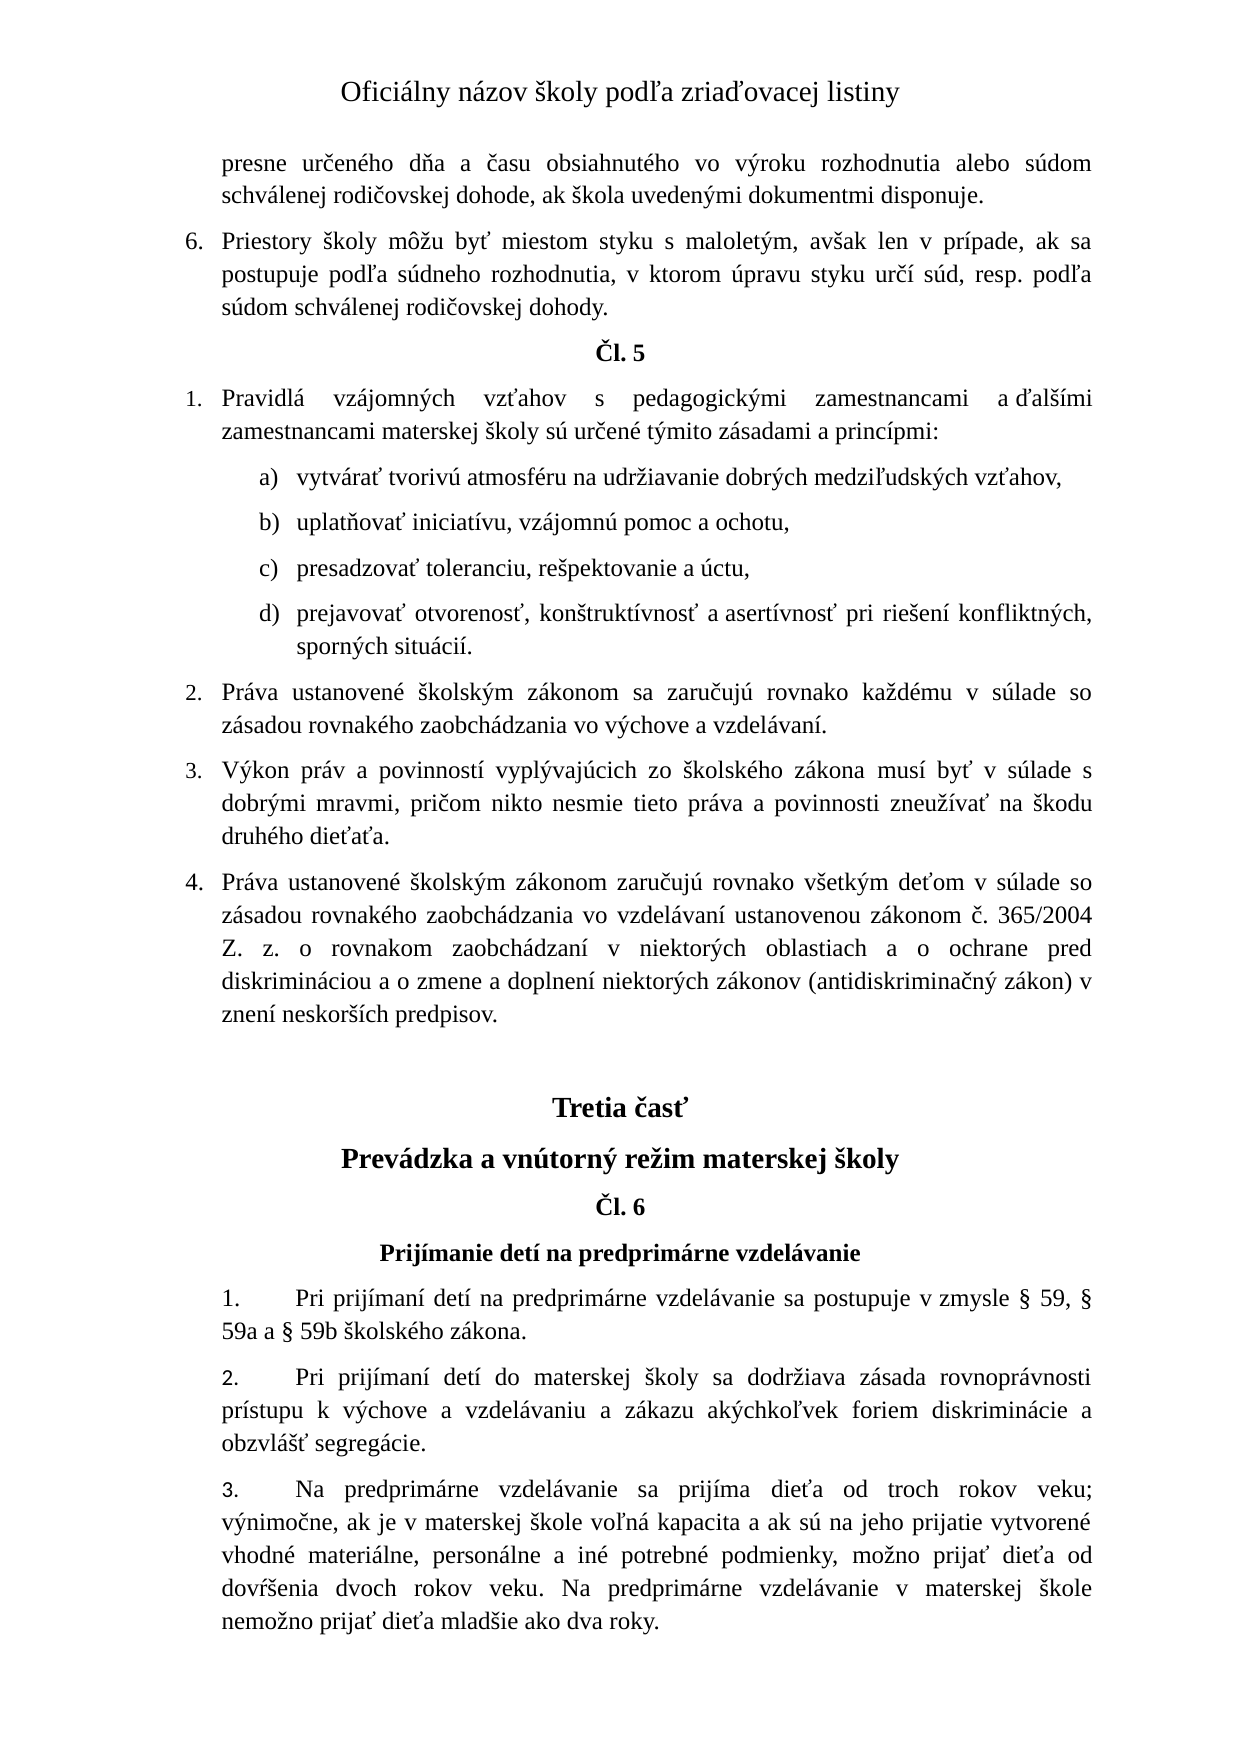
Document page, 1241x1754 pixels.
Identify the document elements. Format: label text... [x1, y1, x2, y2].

list prejavovať otvorenosť, konštruktívnosť a asertívnosť pri riešení konfliktných, sporných situácií. [259, 598, 1093, 660]
text Čl. 5 [148, 338, 1093, 366]
list Pri prijímaní detí do materskej školy sa dodržiava zásada rovnoprávnosti prístupu k výchove a vzdelávaniu a zákazu akýchkoľvek foriem diskriminácie a obzvlášť segregácie. [221, 1362, 1093, 1457]
list Priestory školy môžu byť miestom styku s maloletým, avšak len v prípade, ak sa postupuje podľa súdneho rozhodnutia, v ktorom úpravu styku určí súd, resp. podľa súdom schválenej rodičovskej dohody. [185, 226, 1093, 321]
text Čl. 6 [148, 1192, 1093, 1221]
list Na predprimárne vzdelávanie sa prijíma dieťa od troch rokov veku; výnimočne, ak je v materskej škole voľná kapacita a ak sú na jeho prijatie vytvorené vhodné materiálne, personálne a iné potrebné podmienky, možno prijať dieťa od dovŕšenia dvoch rokov veku. Na predprimárne vzdelávanie v materskej škole nemožno prijať dieťa mladšie ako dva roky. [221, 1474, 1093, 1635]
list Výkon práv a povinností vyplývajúcich zo školského zákona musí byť v súlade s dobrými mravmi, pričom nikto nesmie tieto práva a povinnosti zneužívať na škodu druhého dieťaťa. [185, 755, 1093, 850]
text Prijímanie detí na predprimárne vzdelávanie [148, 1238, 1093, 1266]
list presadzovať toleranciu, rešpektovanie a úctu, [259, 553, 1093, 582]
list Pravidlá vzájomných vzťahov s pedagogickými zamestnancami a ďalšími zamestnancami materskej školy sú určené týmito zásadami a princípmi: [185, 383, 1093, 445]
list vytvárať tvorivú atmosféru na udržiavanie dobrých medziľudských vzťahov, [259, 462, 1093, 491]
text Tretia časť [148, 1090, 1093, 1124]
list Pri prijímaní detí na predprimárne vzdelávanie sa postupuje v zmysle § 59, § 59a a § 59b školského zákona. [221, 1283, 1093, 1345]
text Prevádzka a vnútorný režim materskej školy [148, 1141, 1093, 1175]
list Práva ustanovené školským zákonom zaručujú rovnako všetkým deťom v súlade so zásadou rovnakého zaobchádzania vo vzdelávaní ustanovenou zákonom č. 365/2004 Z. z. o rovnakom zaobchádzaní v niektorých oblastiach a o ochrane pred diskrimináciou a o zmene a doplnení niektorých zákonov (antidiskriminačný zákon) v znení neskorších predpisov. [185, 867, 1093, 1028]
list Práva ustanovené školským zákonom sa zaručujú rovnako každému v súlade so zásadou rovnakého zaobchádzania vo výchove a vzdelávaní. [185, 677, 1093, 739]
list uplatňovať iniciatívu, vzájomnú pomoc a ochotu, [259, 507, 1093, 536]
list presne určeného dňa a času obsiahnutého vo výroku rozhodnutia alebo súdom schválenej rodičovskej dohode, ak škola uvedenými dokumentmi disponuje. [185, 148, 1093, 209]
